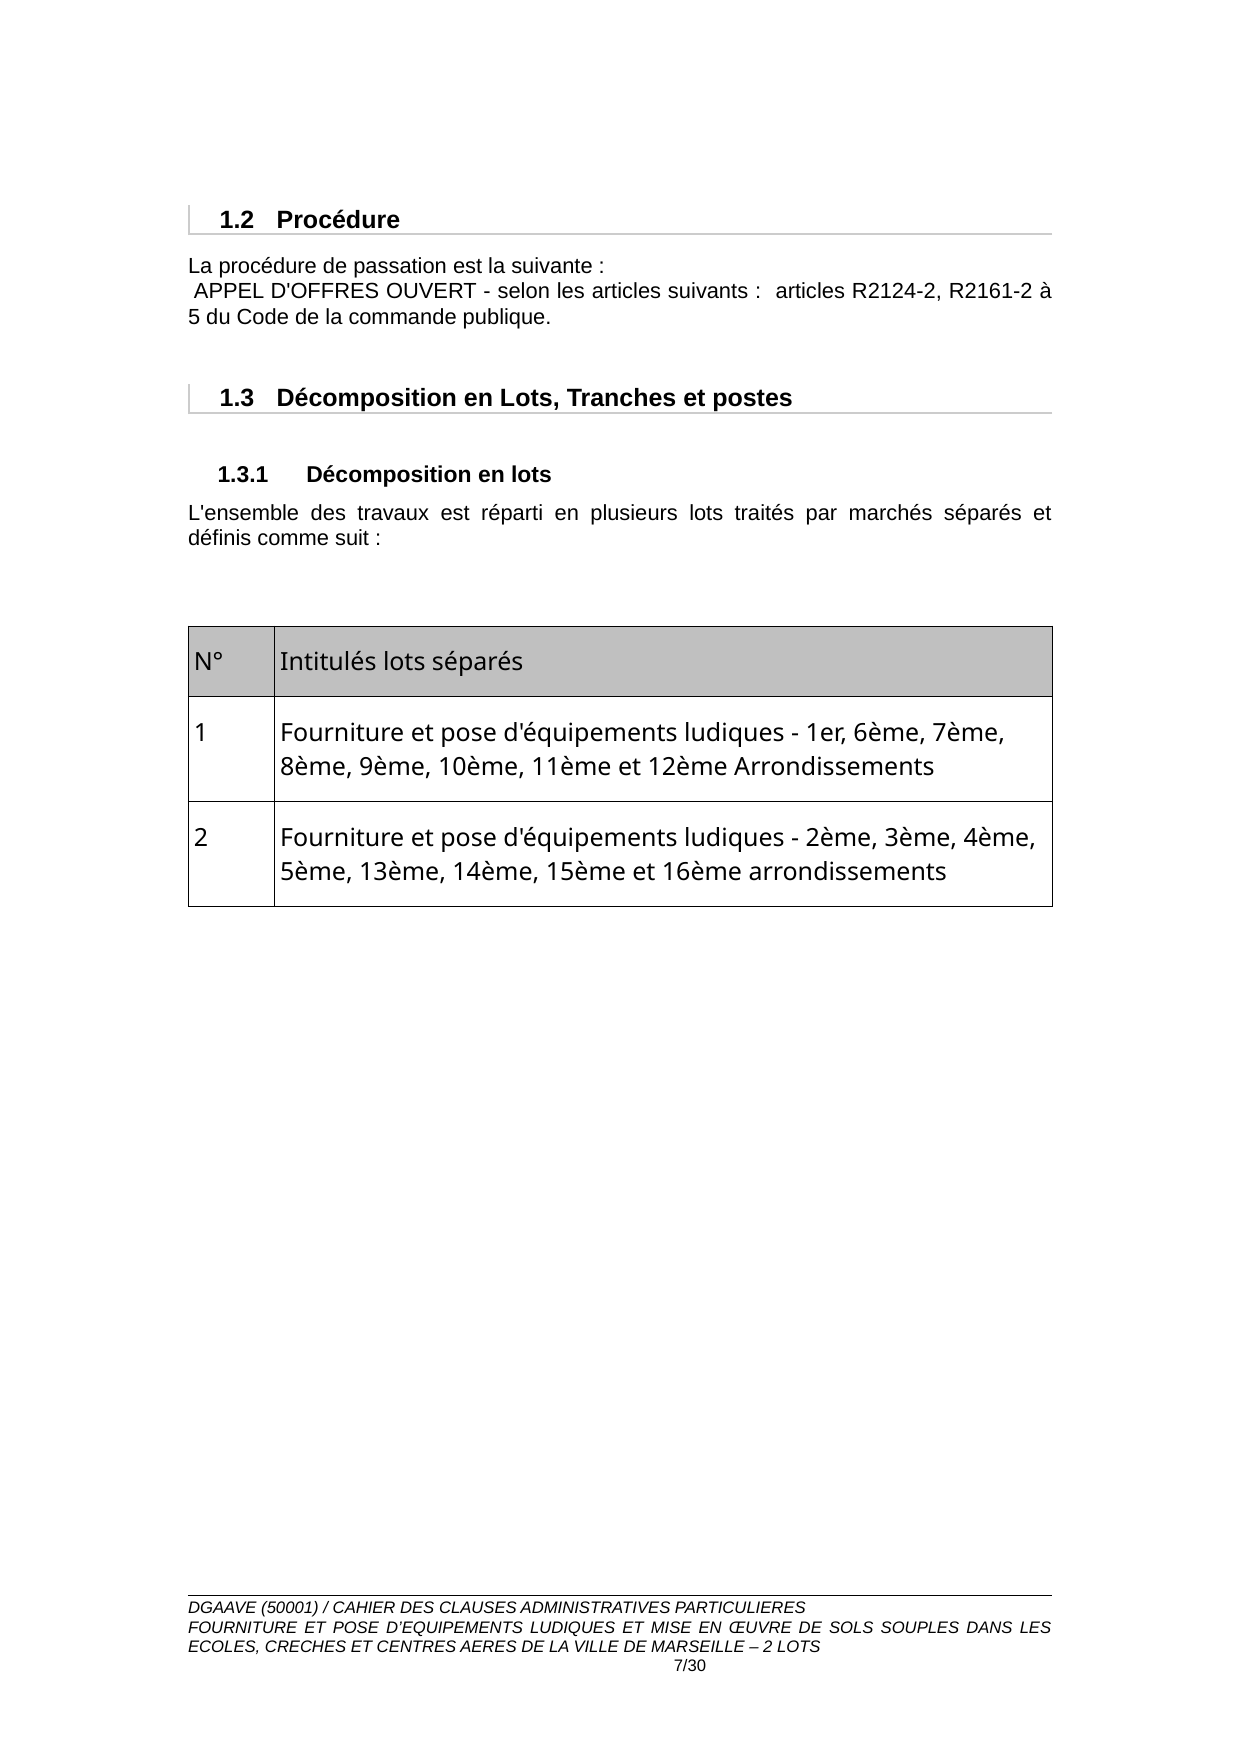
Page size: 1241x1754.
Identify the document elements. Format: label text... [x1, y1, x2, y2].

subtitle Décomposition en Lots, Tranches et postes [188, 383, 1052, 412]
table_cell Fourniture et pose d'équipements ludiques - 2ème, 3ème, 4ème, 5ème, 13ème, 14ème, 15ème et 16ème arrondissements [275, 802, 1052, 906]
table_header N° [189, 627, 274, 696]
text L'ensemble des travaux est réparti en plusieurs lots traités par marchés séparés et définis comme suit : [188, 499, 1052, 550]
subtitle Procédure [188, 204, 1052, 233]
table_header Intitulés lots séparés [275, 627, 1052, 696]
text APPEL D'OFFRES OUVERT - selon les articles suivants : articles R2124-2, R2161-2 à 5 du Code de la commande publique. [188, 278, 1052, 329]
subtitle Décomposition en lots [188, 461, 1052, 488]
table_cell Fourniture et pose d'équipements ludiques - 1er, 6ème, 7ème, 8ème, 9ème, 10ème, 11ème et 12ème Arrondissements [275, 697, 1052, 801]
table_cell 2 [189, 802, 274, 906]
table_cell 1 [189, 697, 274, 801]
text La procédure de passation est la suivante : [188, 253, 1052, 278]
